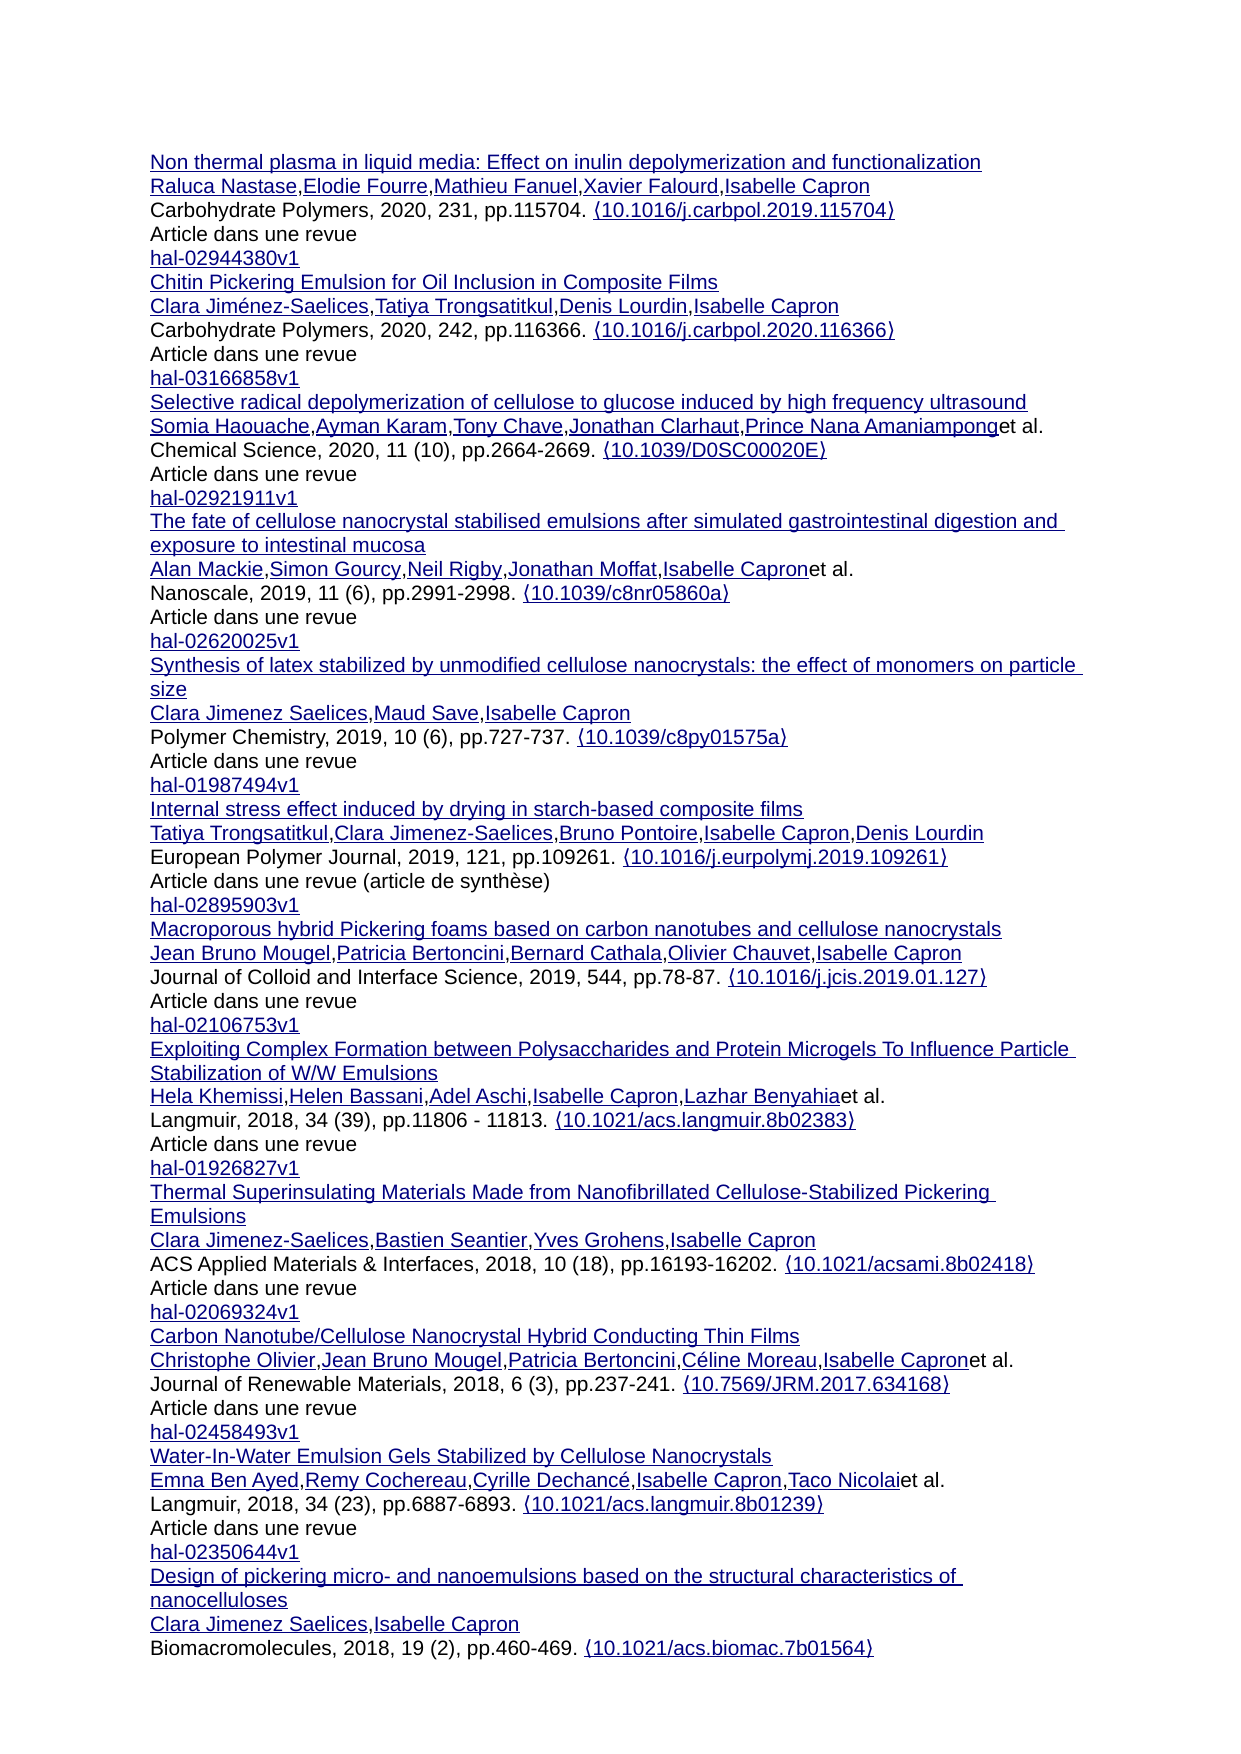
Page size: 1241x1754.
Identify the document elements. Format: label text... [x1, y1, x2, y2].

table_cell Selective radical depolymerization of cellulose to glucose induced by high frequency ultrasound Somia Haouache,Ayman Karam,Tony Chave,Jonathan Clarhaut,Prince Nana Amaniamponget al. Chemical Science, 2020, 11 (10), pp.2664-2669. ⟨10.1039/D0SC00020E⟩ Article dans une revue hal-02921911v1 [150, 390, 1090, 509]
table_cell The fate of cellulose nanocrystal stabilised emulsions after simulated gastrointestinal digestion and exposure to intestinal mucosa Alan Mackie,Simon Gourcy,Neil Rigby,Jonathan Moffat,Isabelle Capronet al. Nanoscale, 2019, 11 (6), pp.2991-2998. ⟨10.1039/c8nr05860a⟩ Article dans une revue hal-02620025v1 [150, 509, 1090, 653]
table_cell Macroporous hybrid Pickering foams based on carbon nanotubes and cellulose nanocrystals Jean Bruno Mougel,Patricia Bertoncini,Bernard Cathala,Olivier Chauvet,Isabelle Capron Journal of Colloid and Interface Science, 2019, 544, pp.78-87. ⟨10.1016/j.jcis.2019.01.127⟩ Article dans une revue hal-02106753v1 [150, 917, 1090, 1036]
table_cell Exploiting Complex Formation between Polysaccharides and Protein Microgels To Influence Particle Stabilization of W/W Emulsions Hela Khemissi,Helen Bassani,Adel Aschi,Isabelle Capron,Lazhar Benyahiaet al. Langmuir, 2018, 34 (39), pp.11806 - 11813. ⟨10.1021/acs.langmuir.8b02383⟩ Article dans une revue hal-01926827v1 [150, 1036, 1090, 1180]
table_cell Synthesis of latex stabilized by unmodified cellulose nanocrystals: the effect of monomers on particle size Clara Jimenez Saelices,Maud Save,Isabelle Capron Polymer Chemistry, 2019, 10 (6), pp.727-737. ⟨10.1039/c8py01575a⟩ Article dans une revue hal-01987494v1 [150, 653, 1090, 797]
table_cell Design of pickering micro- and nanoemulsions based on the structural characteristics of nanocelluloses Clara Jimenez Saelices,Isabelle Capron Biomacromolecules, 2018, 19 (2), pp.460-469. ⟨10.1021/acs.biomac.7b01564⟩ [150, 1564, 1090, 1659]
table_cell Non thermal plasma in liquid media: Effect on inulin depolymerization and functionalization Raluca Nastase,Elodie Fourre,Mathieu Fanuel,Xavier Falourd,Isabelle Capron Carbohydrate Polymers, 2020, 231, pp.115704. ⟨10.1016/j.carbpol.2019.115704⟩ Article dans une revue hal-02944380v1 [150, 150, 1090, 270]
table_cell Chitin Pickering Emulsion for Oil Inclusion in Composite Films Clara Jiménez-Saelices,Tatiya Trongsatitkul,Denis Lourdin,Isabelle Capron Carbohydrate Polymers, 2020, 242, pp.116366. ⟨10.1016/j.carbpol.2020.116366⟩ Article dans une revue hal-03166858v1 [150, 270, 1090, 389]
table_cell Water-In-Water Emulsion Gels Stabilized by Cellulose Nanocrystals Emna Ben Ayed,Remy Cochereau,Cyrille Dechancé,Isabelle Capron,Taco Nicolaiet al. Langmuir, 2018, 34 (23), pp.6887-6893. ⟨10.1021/acs.langmuir.8b01239⟩ Article dans une revue hal-02350644v1 [150, 1444, 1090, 1563]
table_cell Internal stress effect induced by drying in starch-based composite films Tatiya Trongsatitkul,Clara Jimenez-Saelices,Bruno Pontoire,Isabelle Capron,Denis Lourdin European Polymer Journal, 2019, 121, pp.109261. ⟨10.1016/j.eurpolymj.2019.109261⟩ Article dans une revue (article de synthèse) hal-02895903v1 [150, 797, 1090, 917]
table_cell Carbon Nanotube/Cellulose Nanocrystal Hybrid Conducting Thin Films Christophe Olivier,Jean Bruno Mougel,Patricia Bertoncini,Céline Moreau,Isabelle Capronet al. Journal of Renewable Materials, 2018, 6 (3), pp.237-241. ⟨10.7569/JRM.2017.634168⟩ Article dans une revue hal-02458493v1 [150, 1324, 1090, 1444]
table_cell Thermal Superinsulating Materials Made from Nanofibrillated Cellulose-Stabilized Pickering Emulsions Clara Jimenez-Saelices,Bastien Seantier,Yves Grohens,Isabelle Capron ACS Applied Materials & Interfaces, 2018, 10 (18), pp.16193-16202. ⟨10.1021/acsami.8b02418⟩ Article dans une revue hal-02069324v1 [150, 1180, 1090, 1324]
